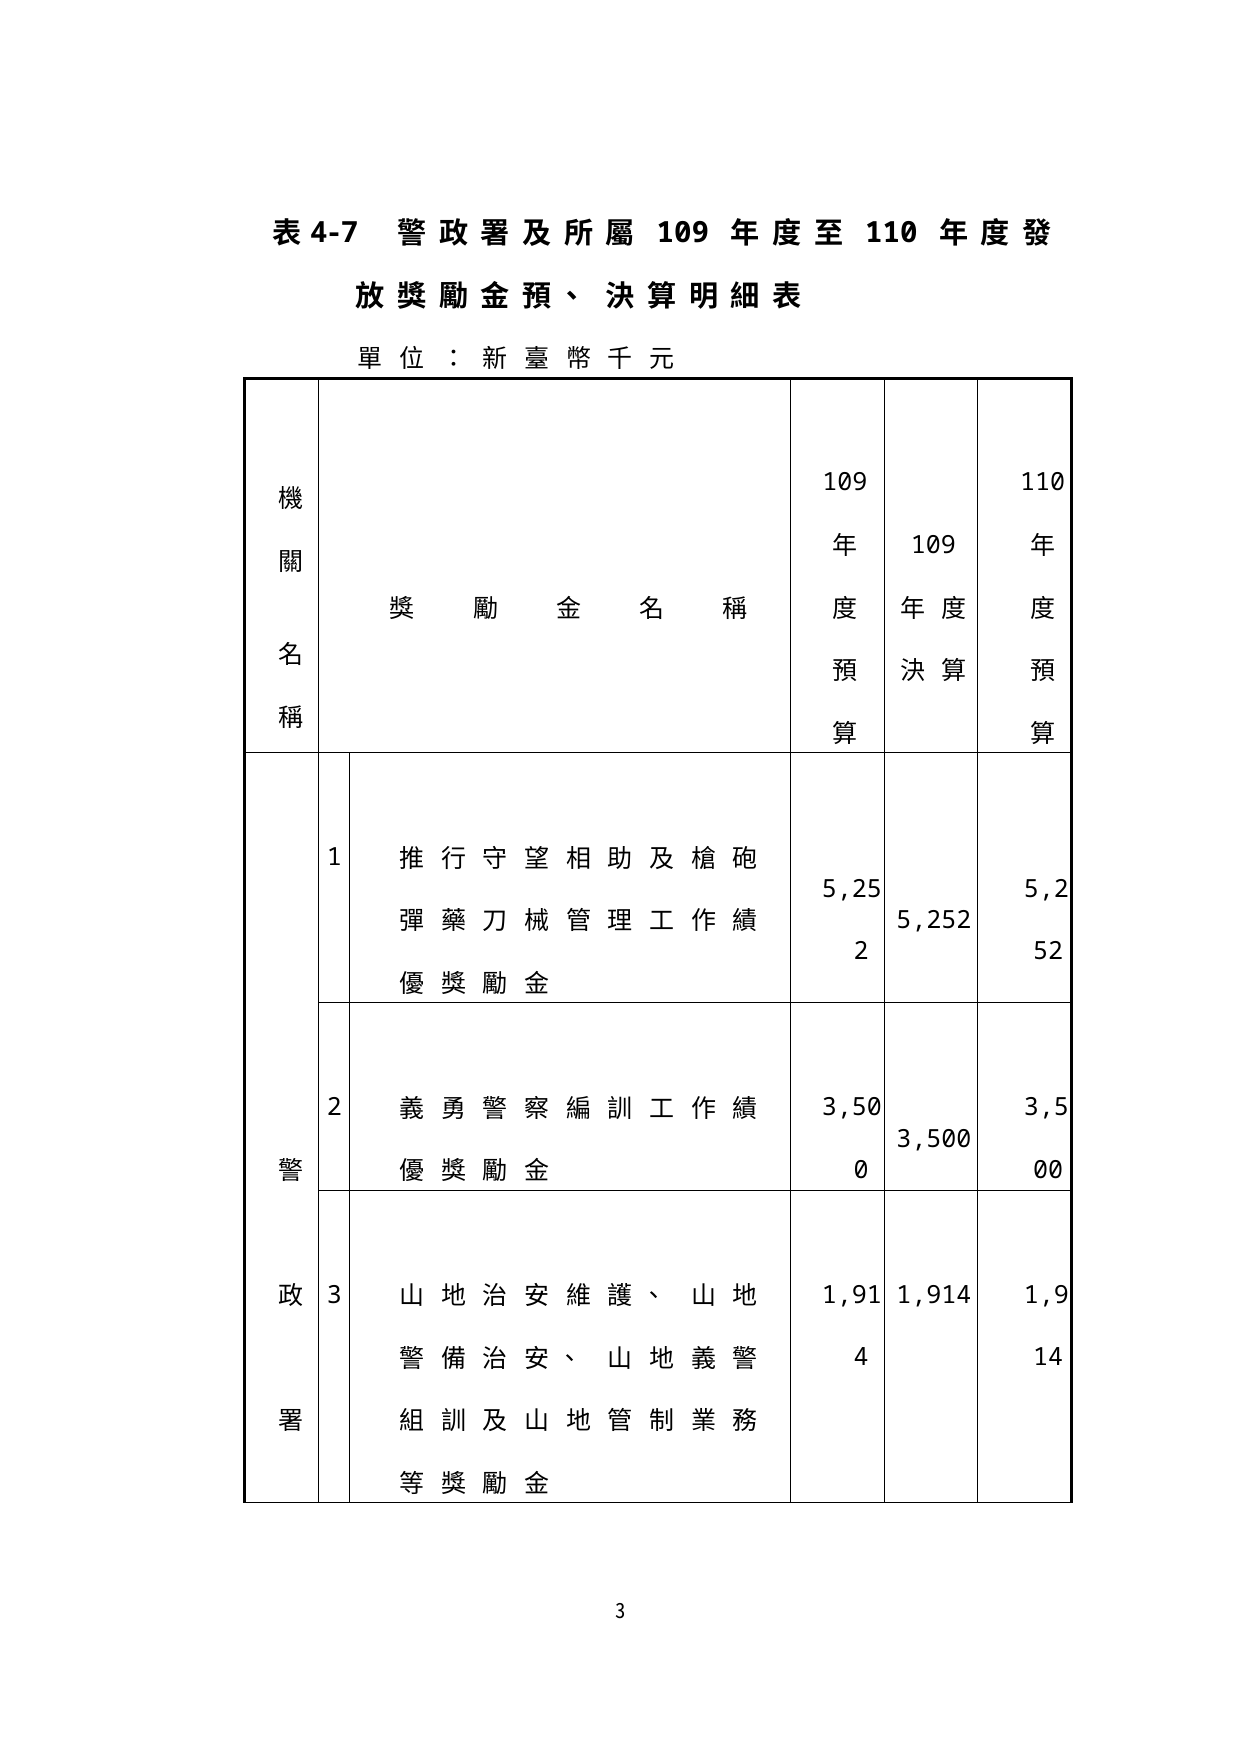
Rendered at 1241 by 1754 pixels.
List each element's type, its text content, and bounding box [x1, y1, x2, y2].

text 表4-7 警政署及所屬109年度至110年度發放獎勵金預、決算明細表 單位：新臺幣千元 [242, 189, 1058, 377]
table_header 機關 名稱 [246, 380, 318, 752]
table_cell 1,914 [978, 1191, 1070, 1502]
table_cell 義勇警察編訓工作績優獎勵金 [350, 1003, 790, 1189]
table_cell 1 [319, 753, 349, 1002]
table_cell 2 [319, 1003, 349, 1189]
table_cell 警 政 署 [246, 753, 318, 1502]
table_cell 山地治安維護、山地警備治安、山地義警組訓及山地管制業務等獎勵金 [350, 1191, 790, 1502]
table_cell 5,252 [978, 753, 1070, 1002]
table_cell 3,500 [791, 1003, 884, 1189]
table_cell 3,500 [978, 1003, 1070, 1189]
table_cell 推行守望相助及槍砲彈藥刀械管理工作績優獎勵金 [350, 753, 790, 1002]
table_header 獎 勵 金 名 稱 [319, 380, 790, 752]
table_cell 5,252 [791, 753, 884, 1002]
table_cell 1,914 [885, 1191, 977, 1502]
table_header 109年度決算 [885, 380, 977, 752]
table_header 110年度預算 [978, 380, 1070, 752]
table_header 109年度預算 [791, 380, 884, 752]
table_cell 3,500 [885, 1003, 977, 1189]
table_cell 5,252 [885, 753, 977, 1002]
table_cell 3 [319, 1191, 349, 1502]
table_cell 1,914 [791, 1191, 884, 1502]
